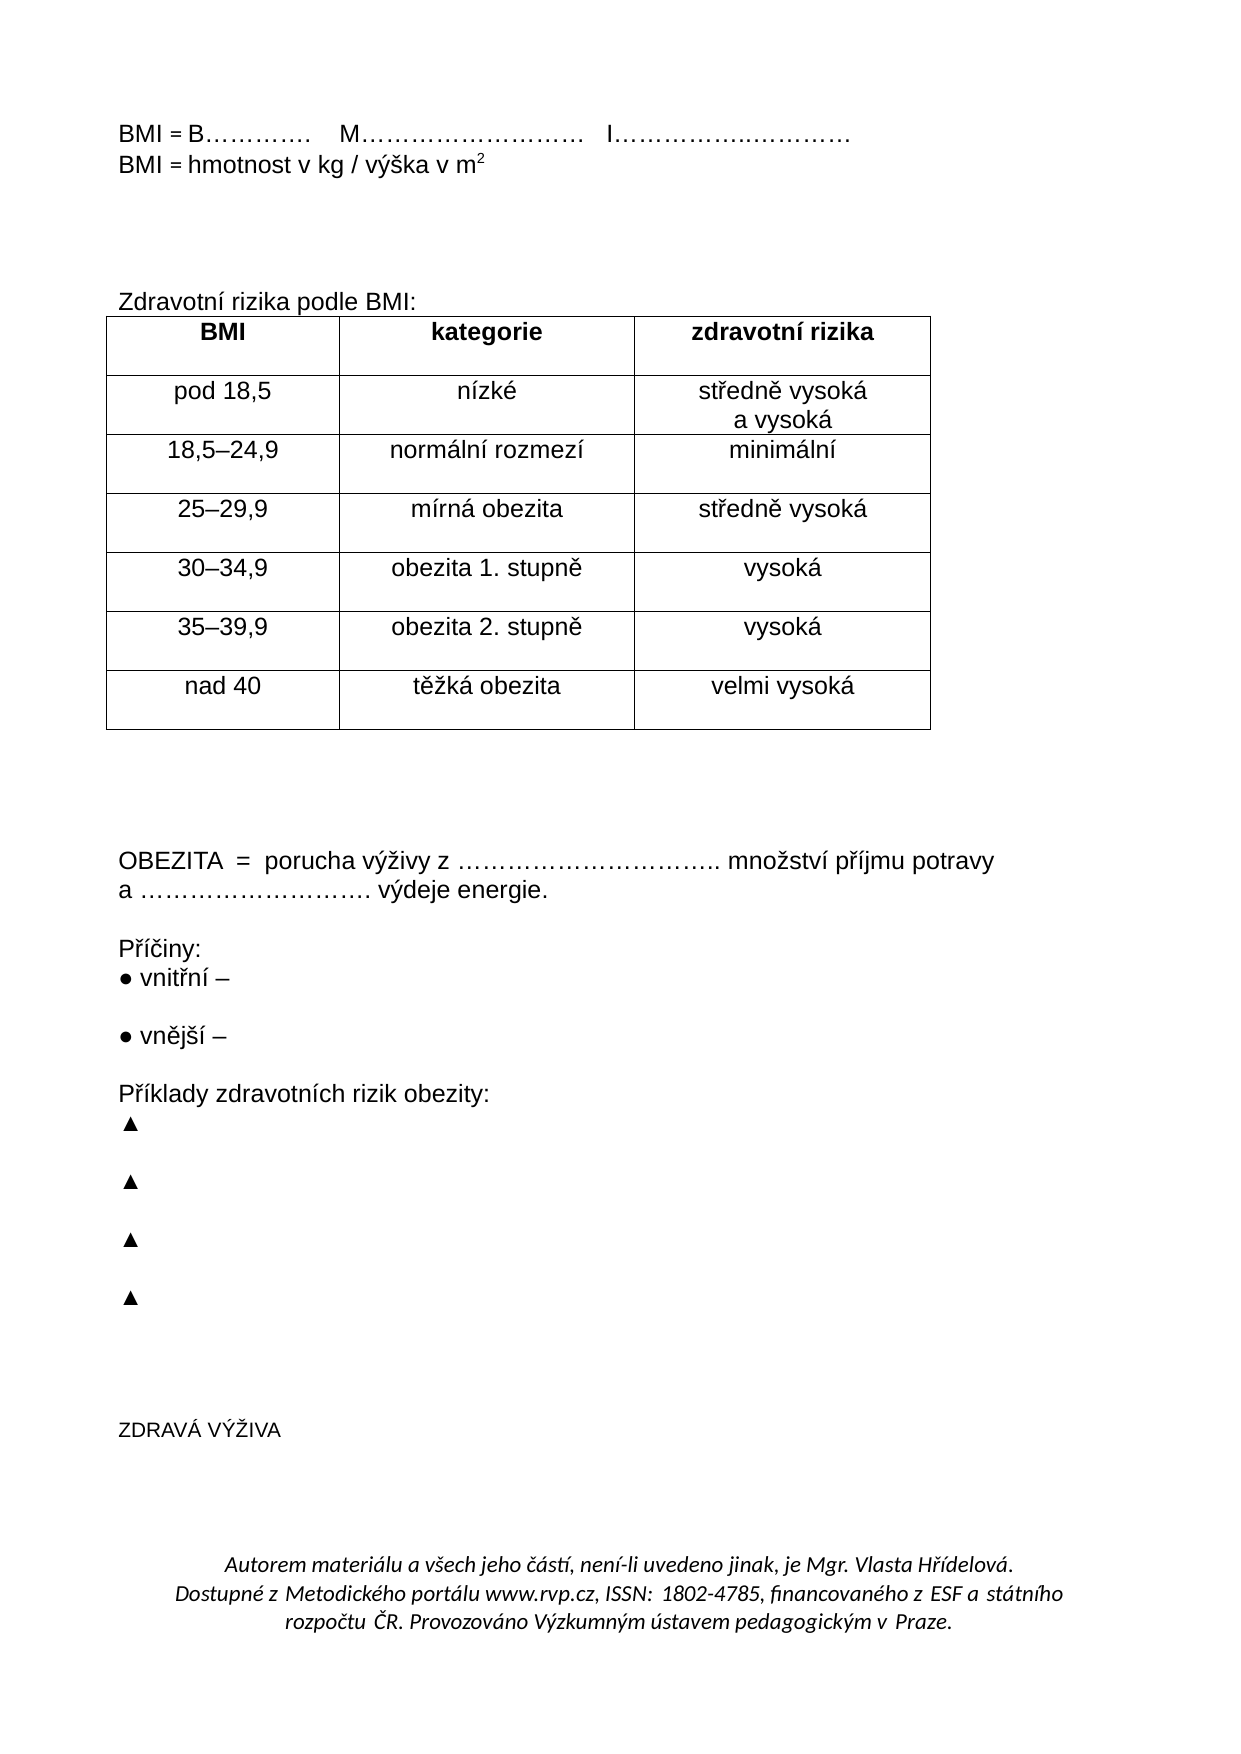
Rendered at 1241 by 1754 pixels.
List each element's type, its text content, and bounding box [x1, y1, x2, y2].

table_cell obezita 2. stupně [340, 612, 634, 670]
table_cell 30–34,9 [107, 553, 339, 611]
text Příčiny: [118, 933, 1122, 962]
text ● vnější – [118, 1021, 1122, 1050]
text ▲ [118, 1108, 1122, 1137]
table_header kategorie [340, 317, 634, 374]
table_cell 25–29,9 [107, 494, 339, 552]
table_header zdravotní rizika [635, 317, 930, 374]
text BMI = B…………. M……………………… I……………..………… [118, 118, 1122, 149]
table_header BMI [107, 317, 339, 374]
table_cell středně vysoká a vysoká [635, 376, 930, 434]
text OBEZITA = porucha výživy z ………………………….. množství příjmu potravy a ………………………. výdeje energie. [118, 846, 1122, 904]
table_cell mírná obezita [340, 494, 634, 552]
table_cell vysoká [635, 553, 930, 611]
table_cell středně vysoká [635, 494, 930, 552]
text ZDRAVÁ VÝŽIVA [118, 1417, 1122, 1442]
table_cell nad 40 [107, 671, 339, 729]
table_cell nízké [340, 376, 634, 434]
text BMI = hmotnost v kg / výška v m2 [118, 149, 1122, 180]
text ▲ [118, 1282, 1122, 1311]
text Příklady zdravotních rizik obezity: [118, 1079, 1122, 1108]
table_cell normální rozmezí [340, 435, 634, 493]
table_cell těžká obezita [340, 671, 634, 729]
table_cell obezita 1. stupně [340, 553, 634, 611]
text ● vnitřní – [118, 962, 1122, 992]
text ▲ [118, 1224, 1122, 1253]
table_cell velmi vysoká [635, 671, 930, 729]
table_cell 18,5–24,9 [107, 435, 339, 493]
table_cell vysoká [635, 612, 930, 670]
table_cell pod 18,5 [107, 376, 339, 434]
text Zdravotní rizika podle BMI: [118, 286, 1122, 316]
table_cell minimální [635, 435, 930, 493]
text ▲ [118, 1166, 1122, 1195]
table_cell 35–39,9 [107, 612, 339, 670]
